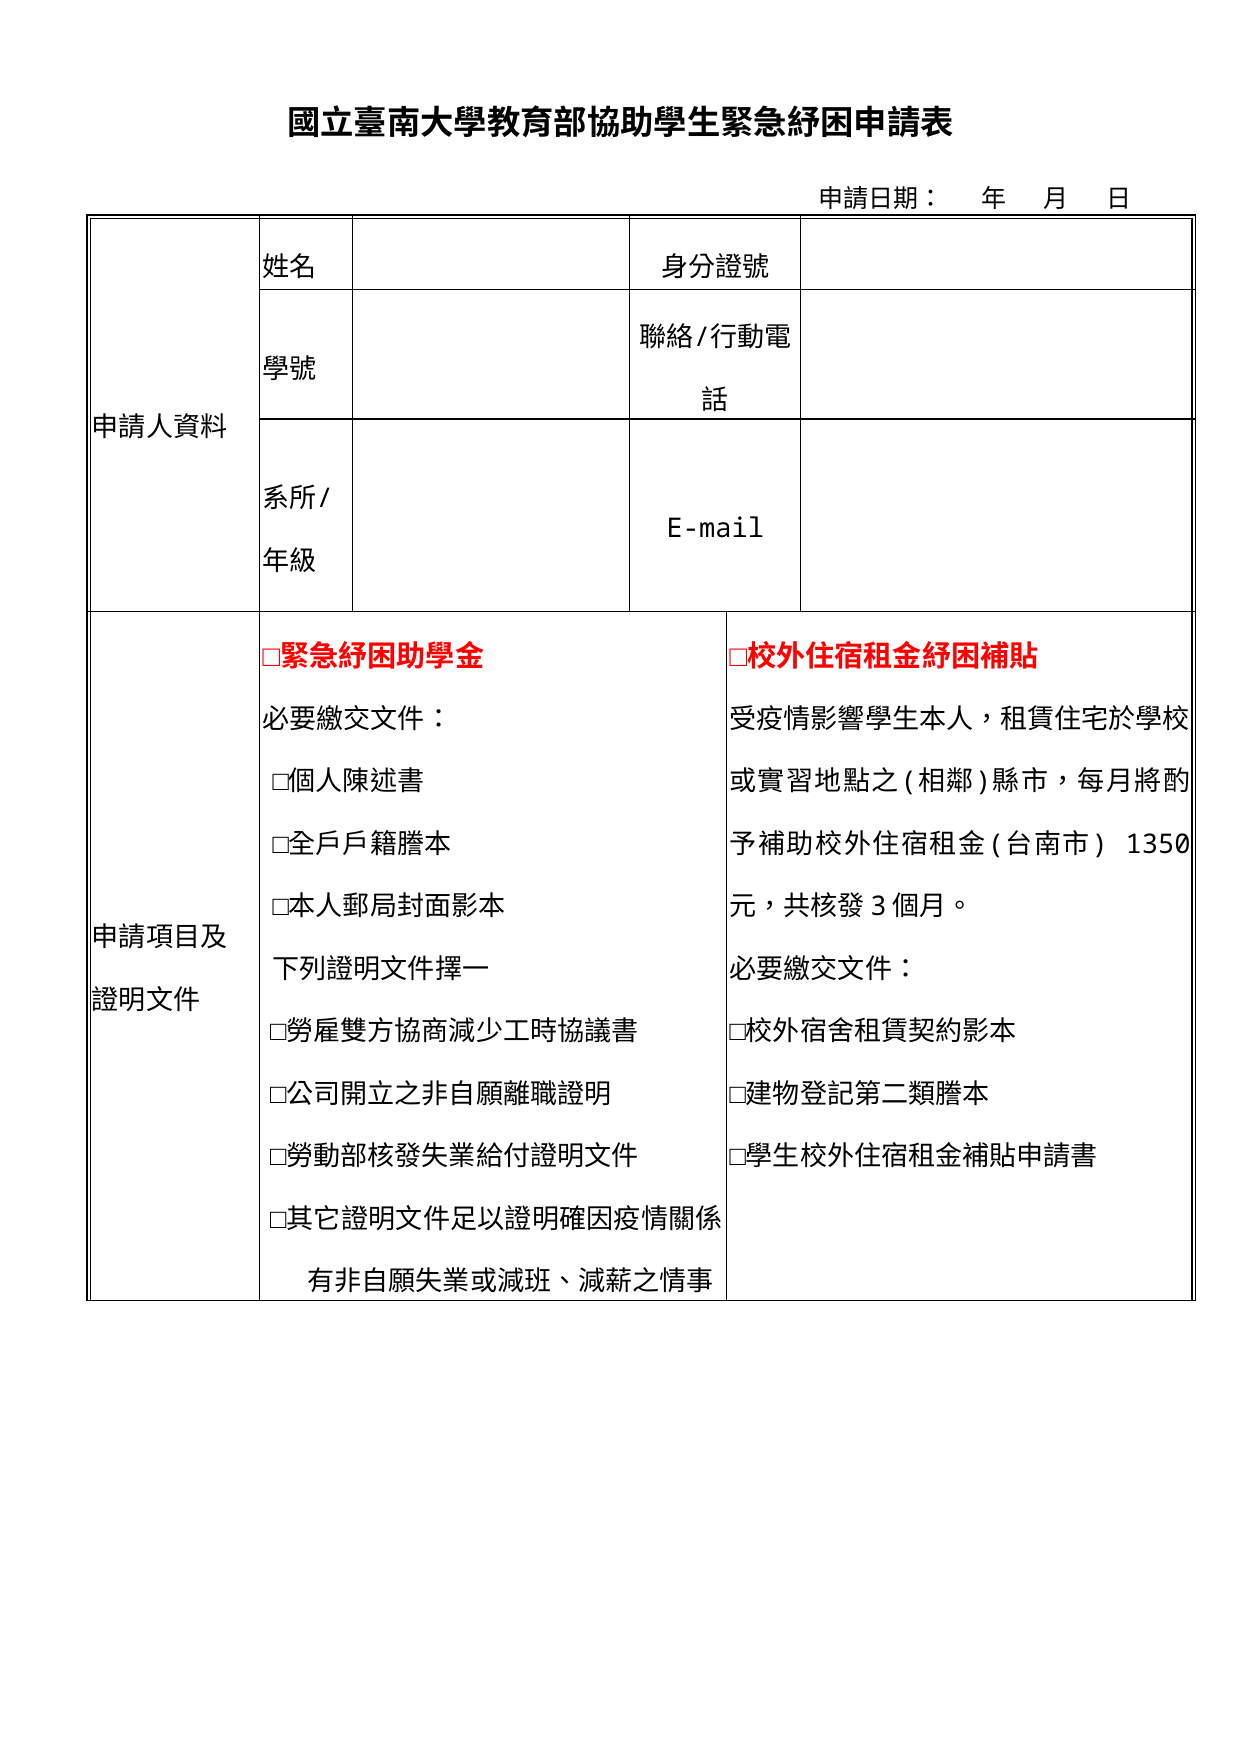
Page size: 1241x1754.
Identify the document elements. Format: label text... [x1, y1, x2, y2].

table_cell 申請項目及 證明文件 [91, 612, 259, 1299]
table_cell [801, 420, 1191, 611]
table_cell [353, 290, 629, 418]
text 申請日期： 年 月 日 [89, 178, 1131, 214]
table_header [353, 219, 629, 289]
table_header [801, 219, 1191, 289]
table_cell □校外住宿租金紓困補貼 受疫情影響學生本人，租賃住宅於學校或實習地點之(相鄰)縣市，每月將酌予補助校外住宿租金(台南市) 1350元，共核發3個月。 必要繳交文件： □校外宿舍租賃契約影本 □建物登記第二類謄本 □學生校外住宿租金補貼申請書 [727, 612, 1191, 1299]
table_cell 聯絡/行動電話 [630, 290, 800, 418]
table_cell [353, 420, 629, 611]
table_cell 學號 [260, 290, 352, 418]
table_header 身分證號 [630, 219, 800, 289]
text 國立臺南大學教育部協助學生緊急紓困申請表 [89, 96, 1152, 144]
table_header 姓名 [260, 219, 352, 289]
table_header 申請人資料 [91, 219, 259, 611]
table_cell E-mail [630, 420, 800, 611]
table_cell 系所/年級 [260, 420, 352, 611]
table_cell □緊急紓困助學金 必要繳交文件： □個人陳述書 □全戶戶籍謄本 □本人郵局封面影本 下列證明文件擇一 □勞雇雙方協商減少工時協議書 □公司開立之非自願離職證明 □勞動部核發失業給付證明文件 □其它證明文件足以證明確因疫情關係有非自願失業或減班、減薪之情事 [260, 612, 726, 1299]
table_cell [801, 290, 1191, 418]
